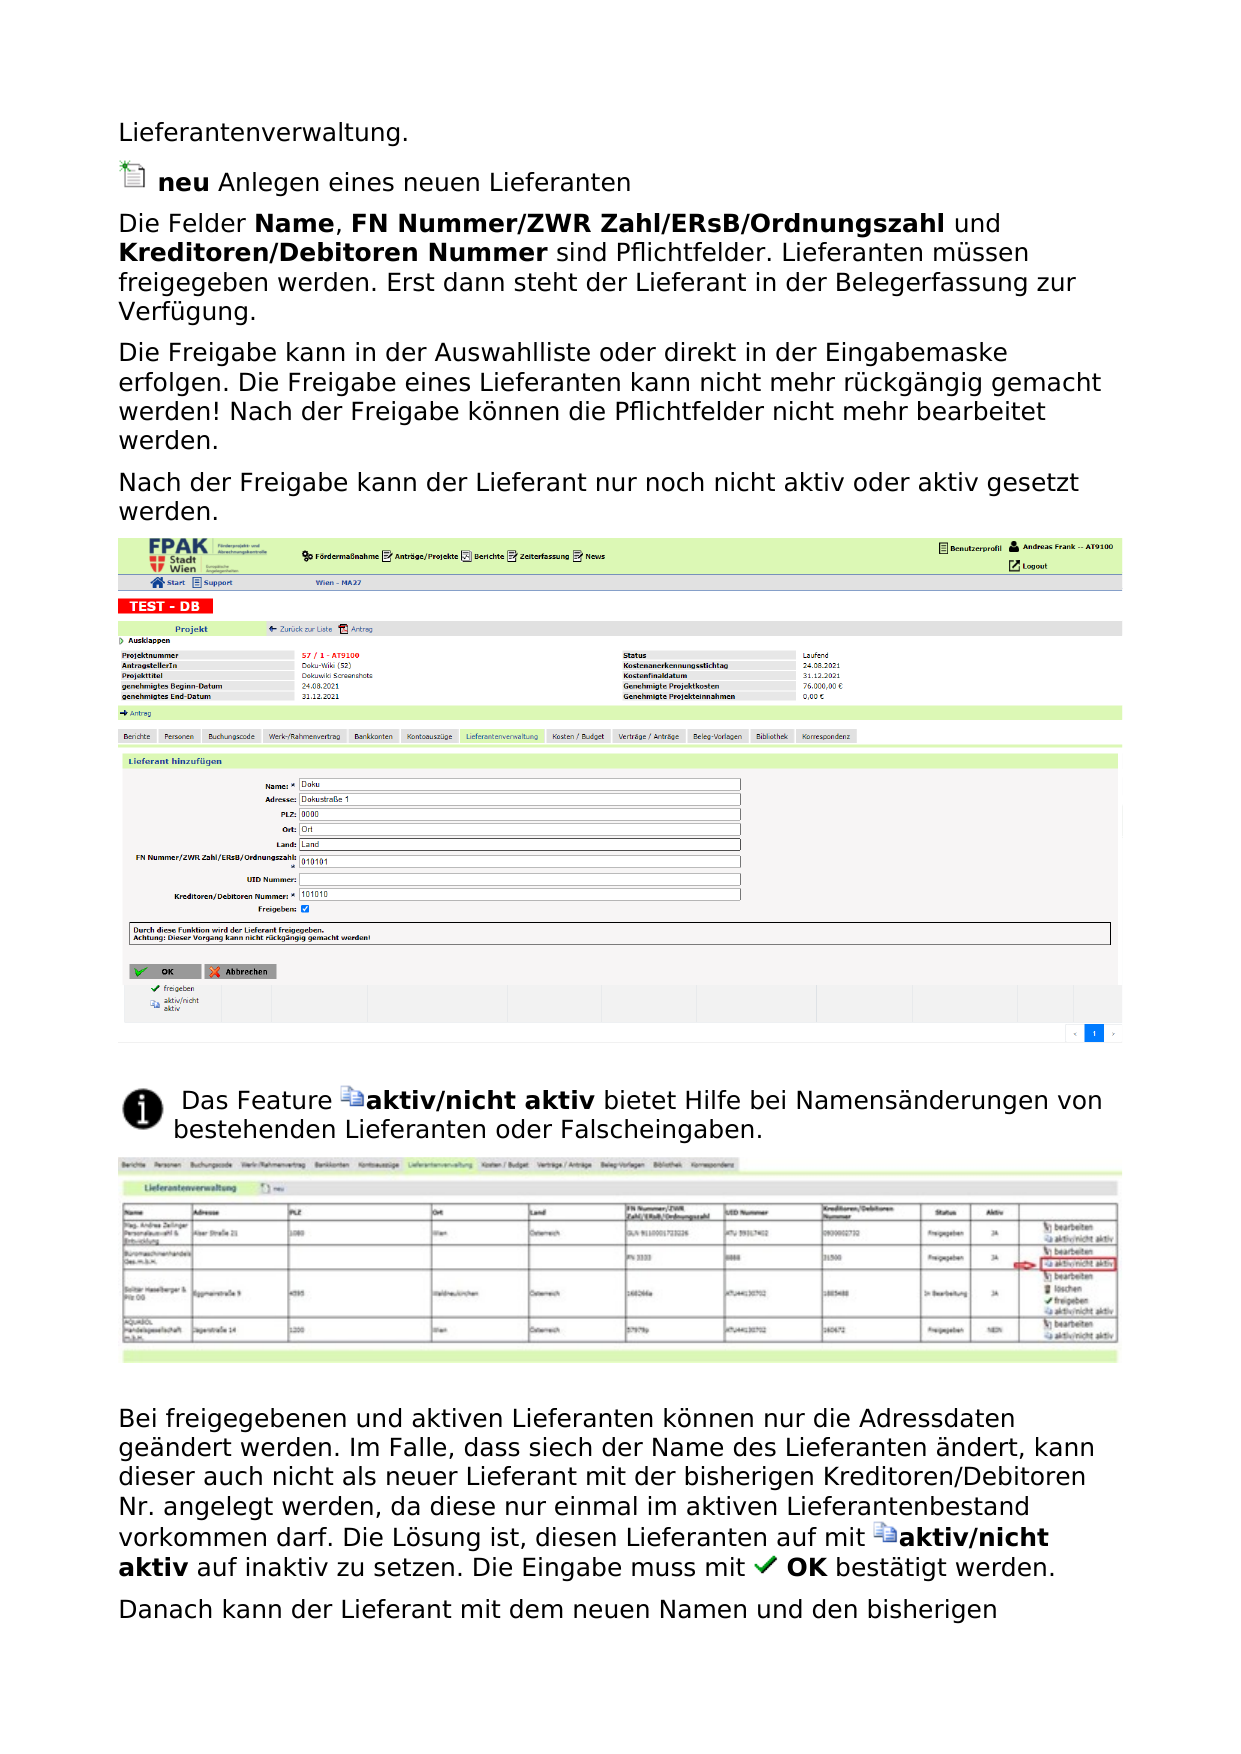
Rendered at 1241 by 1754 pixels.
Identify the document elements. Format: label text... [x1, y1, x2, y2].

text Bei freigegebenen und aktiven Lieferanten können nur die Adressdaten geändert werden. Im Falle, dass siech der Name des Lieferanten ändert, kann dieser auch nicht als neuer Lieferant mit der bisherigen Kreditoren/Debitoren Nr. angelegt werden, da diese nur einmal im aktiven Lieferantenbestand vorkommen darf. Die Lösung ist, diesen Lieferanten auf mit aktiv/nicht aktiv auf inaktiv zu setzen. Die Eingabe muss mit OK bestätigt werden. [118, 1404, 1122, 1583]
picture [118, 1084, 173, 1141]
picture [118, 538, 1123, 1043]
picture [753, 1551, 779, 1577]
picture [340, 1084, 366, 1110]
picture [118, 159, 150, 191]
text Das Feature aktiv/nicht aktiv bietet Hilfe bei Namensänderungen von bestehenden Lieferanten oder Falscheingaben. [118, 1084, 1122, 1144]
picture [118, 1157, 1123, 1363]
text Die Freigabe kann in der Auswahlliste oder direkt in der Eingabemaske erfolgen. Die Freigabe eines Lieferanten kann nicht mehr rückgängig gemacht werden! Nach der Freigabe können die Pflichtfelder nicht mehr bearbeitet werden. [118, 339, 1122, 455]
text Die Felder Name, FN Nummer/ZWR Zahl/ERsB/Ordnungszahl und Kreditoren/Debitoren Nummer sind Pflichtfelder. Lieferanten müssen freigegeben werden. Erst dann steht der Lieferant in der Belegerfassung zur Verfügung. [118, 209, 1122, 326]
picture [873, 1521, 899, 1546]
text Lieferantenverwaltung. [118, 118, 1122, 147]
text Nach der Freigabe kann der Lieferant nur noch nicht aktiv oder aktiv gesetzt werden. [118, 468, 1122, 526]
text neu Anlegen eines neuen Lieferanten [118, 160, 1122, 197]
text Danach kann der Lieferant mit dem neuen Namen und den bisherigen [118, 1595, 1122, 1624]
